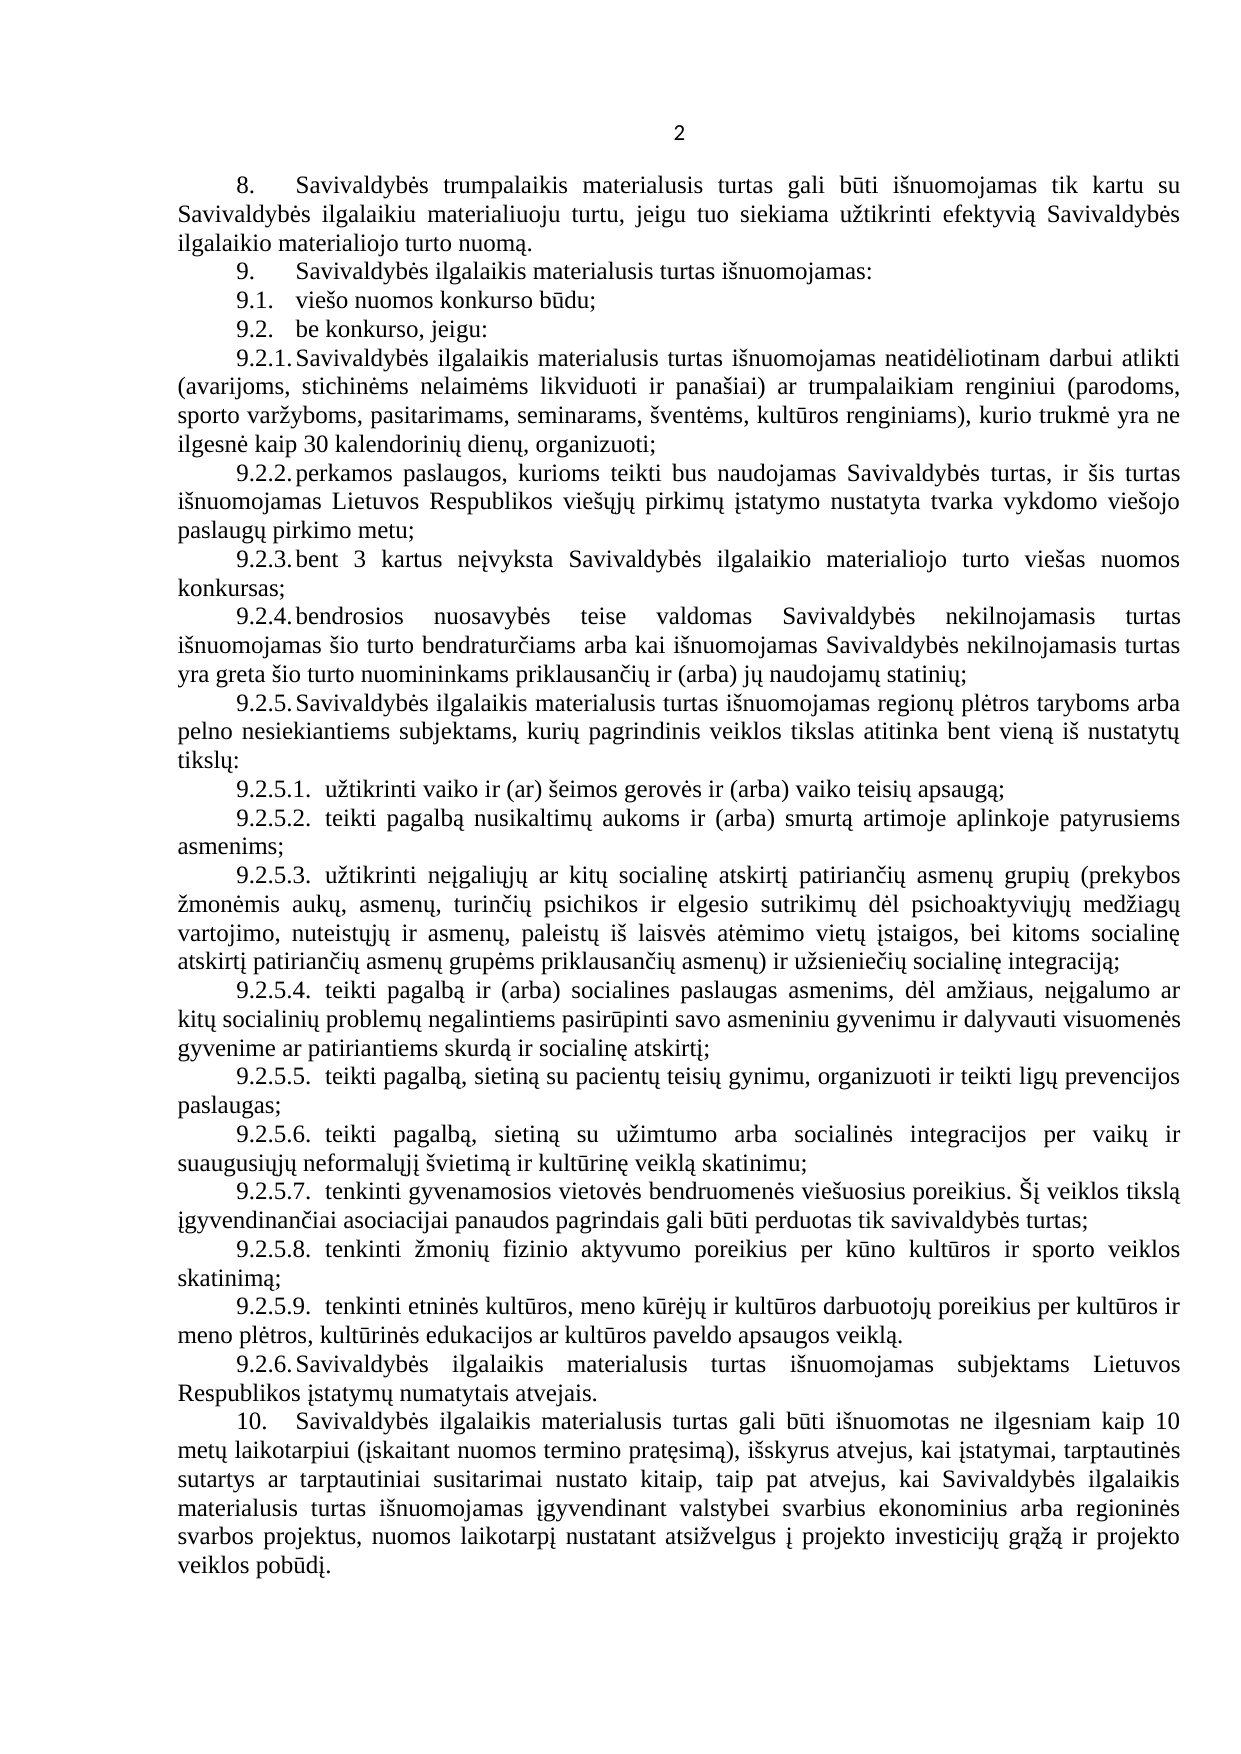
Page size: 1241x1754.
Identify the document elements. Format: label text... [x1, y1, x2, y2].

text 9.2.2. perkamos paslaugos, kurioms teikti bus naudojamas Savivaldybės turtas, ir šis turtas išnuomojamas Lietuvos Respublikos viešųjų pirkimų įstatymo nustatyta tvarka vykdomo viešojo paslaugų pirkimo metu; [177, 458, 1181, 544]
text 9. Savivaldybės ilgalaikis materialusis turtas išnuomojamas: [177, 256, 1181, 285]
text 9.2.5.4. teikti pagalbą ir (arba) socialines paslaugas asmenims, dėl amžiaus, neįgalumo ar kitų socialinių problemų negalintiems pasirūpinti savo asmeniniu gyvenimu ir dalyvauti visuomenės gyvenime ar patiriantiems skurdą ir socialinę atskirtį; [177, 975, 1181, 1061]
text 9.2.5.7. tenkinti gyvenamosios vietovės bendruomenės viešuosius poreikius. Šį veiklos tikslą įgyvendinančiai asociacijai panaudos pagrindais gali būti perduotas tik savivaldybės turtas; [177, 1176, 1181, 1234]
text 10. Savivaldybės ilgalaikis materialusis turtas gali būti išnuomotas ne ilgesniam kaip 10 metų laikotarpiui (įskaitant nuomos termino pratęsimą), išskyrus atvejus, kai įstatymai, tarptautinės sutartys ar tarptautiniai susitarimai nustato kitaip, taip pat atvejus, kai Savivaldybės ilgalaikis materialusis turtas išnuomojamas įgyvendinant valstybei svarbius ekonominius arba regioninės svarbos projektus, nuomos laikotarpį nustatant atsižvelgus į projekto investicijų grąžą ir projekto veiklos pobūdį. [177, 1406, 1181, 1579]
text 9.2.5.9. tenkinti etninės kultūros, meno kūrėjų ir kultūros darbuotojų poreikius per kultūros ir meno plėtros, kultūrinės edukacijos ar kultūros paveldo apsaugos veiklą. [177, 1291, 1181, 1349]
text 9.2.5.1. užtikrinti vaiko ir (ar) šeimos gerovės ir (arba) vaiko teisių apsaugą; [177, 774, 1181, 803]
text 9.2.5.8. tenkinti žmonių fizinio aktyvumo poreikius per kūno kultūros ir sporto veiklos skatinimą; [177, 1234, 1181, 1291]
text 9.2.1. Savivaldybės ilgalaikis materialusis turtas išnuomojamas neatidėliotinam darbui atlikti (avarijoms, stichinėms nelaimėms likviduoti ir panašiai) ar trumpalaikiam renginiui (parodoms, sporto varžyboms, pasitarimams, seminarams, šventėms, kultūros renginiams), kurio trukmė yra ne ilgesnė kaip 30 kalendorinių dienų, organizuoti; [177, 343, 1181, 458]
text 9.2. be konkurso, jeigu: [177, 314, 1181, 343]
text 9.2.6. Savivaldybės ilgalaikis materialusis turtas išnuomojamas subjektams Lietuvos Respublikos įstatymų numatytais atvejais. [177, 1349, 1181, 1406]
text 9.2.5.6. teikti pagalbą, sietiną su užimtumo arba socialinės integracijos per vaikų ir suaugusiųjų neformalųjį švietimą ir kultūrinę veiklą skatinimu; [177, 1119, 1181, 1176]
text 9.2.5.2. teikti pagalbą nusikaltimų aukoms ir (arba) smurtą artimoje aplinkoje patyrusiems asmenims; [177, 803, 1181, 860]
text 9.2.4. bendrosios nuosavybės teise valdomas Savivaldybės nekilnojamasis turtas išnuomojamas šio turto bendraturčiams arba kai išnuomojamas Savivaldybės nekilnojamasis turtas yra greta šio turto nuomininkams priklausančių ir (arba) jų naudojamų statinių; [177, 601, 1181, 688]
text 9.1. viešo nuomos konkurso būdu; [177, 285, 1181, 314]
text 9.2.5. Savivaldybės ilgalaikis materialusis turtas išnuomojamas regionų plėtros taryboms arba pelno nesiekiantiems subjektams, kurių pagrindinis veiklos tikslas atitinka bent vieną iš nustatytų tikslų: [177, 688, 1181, 774]
text 9.2.5.5. teikti pagalbą, sietiną su pacientų teisių gynimu, organizuoti ir teikti ligų prevencijos paslaugas; [177, 1061, 1181, 1119]
text 9.2.3. bent 3 kartus neįvyksta Savivaldybės ilgalaikio materialiojo turto viešas nuomos konkursas; [177, 544, 1181, 601]
text 9.2.5.3. užtikrinti neįgaliųjų ar kitų socialinę atskirtį patiriančių asmenų grupių (prekybos žmonėmis aukų, asmenų, turinčių psichikos ir elgesio sutrikimų dėl psichoaktyviųjų medžiagų vartojimo, nuteistųjų ir asmenų, paleistų iš laisvės atėmimo vietų įstaigos, bei kitoms socialinę atskirtį patiriančių asmenų grupėms priklausančių asmenų) ir užsieniečių socialinę integraciją; [177, 860, 1181, 975]
text 8. Savivaldybės trumpalaikis materialusis turtas gali būti išnuomojamas tik kartu su Savivaldybės ilgalaikiu materialiuoju turtu, jeigu tuo siekiama užtikrinti efektyvią Savivaldybės ilgalaikio materialiojo turto nuomą. [177, 170, 1181, 256]
